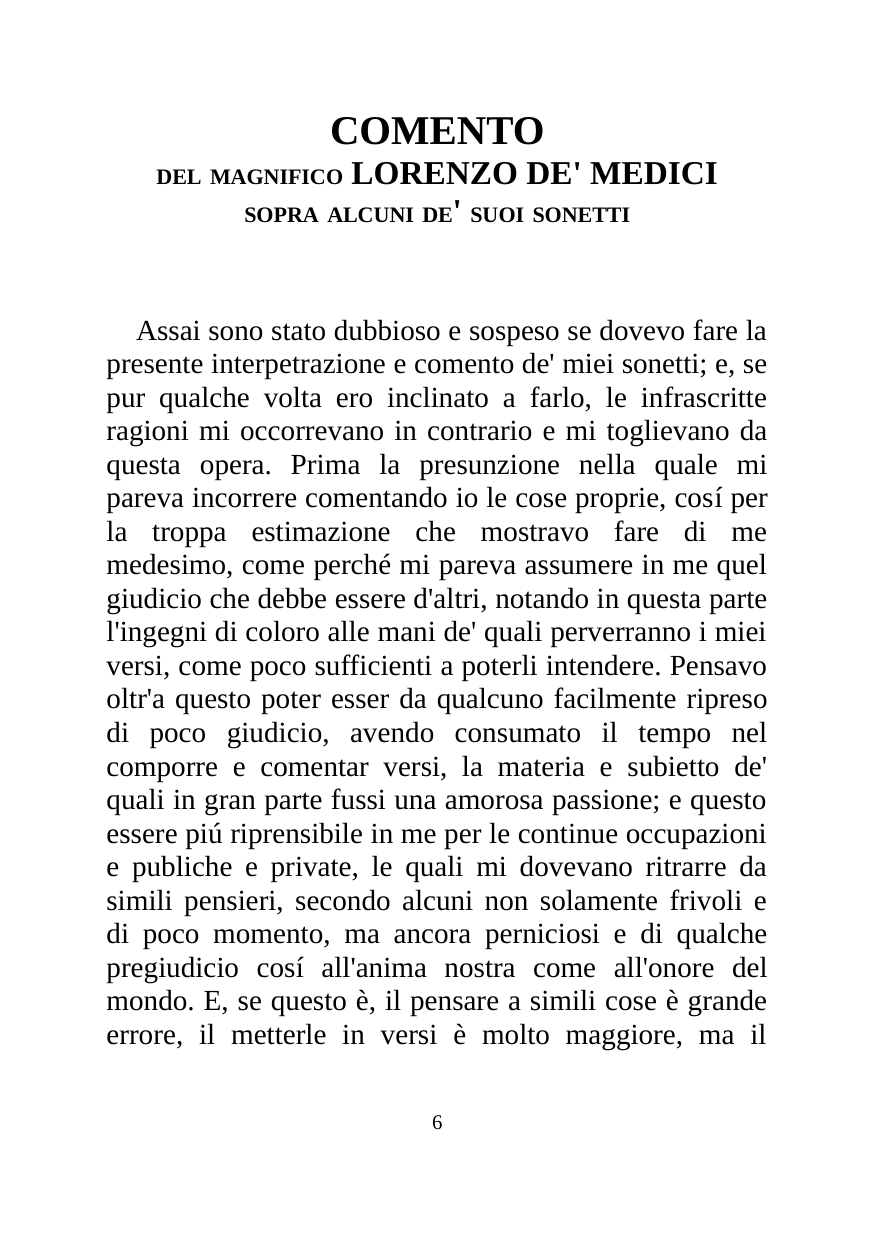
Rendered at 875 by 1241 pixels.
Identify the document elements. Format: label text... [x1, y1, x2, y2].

subtitle COMENTO del magnifico LORENZO DE' MEDICI sopra alcuni de' suoi sonetti [106, 106, 768, 230]
text Assai sono stato dubbioso e sospeso se dovevo fare la presente interpetrazione e comento de' miei sonetti; e, se pur qualche volta ero inclinato a farlo, le infrascritte ragioni mi occorrevano in contrario e mi toglievano da questa opera. Prima la presunzione nella quale mi pareva incorrere comentando io le cose proprie, cosí per la troppa estimazione che mostravo fare di me medesimo, come perché mi pareva assumere in me quel giudicio che debbe essere d'altri, notando in questa parte l'ingegni di coloro alle mani de' quali perverranno i miei versi, come poco sufficienti a poterli intendere. Pensavo oltr'a questo poter esser da qualcuno facilmente ripreso di poco giudicio, avendo consumato il tempo nel comporre e comentar versi, la materia e subietto de' quali in gran parte fussi una amorosa passione; e questo essere piú riprensibile in me per le continue occupazioni e publiche e private, le quali mi dovevano ritrarre da simili pensieri, secondo alcuni non solamente frivoli e di poco momento, ma ancora perniciosi e di qualche pregiudicio cosí all'anima nostra come all'onore del mondo. E, se questo è, il pensare a simili cose è grande errore, il metterle in versi è molto maggiore, ma il [106, 313, 768, 1051]
